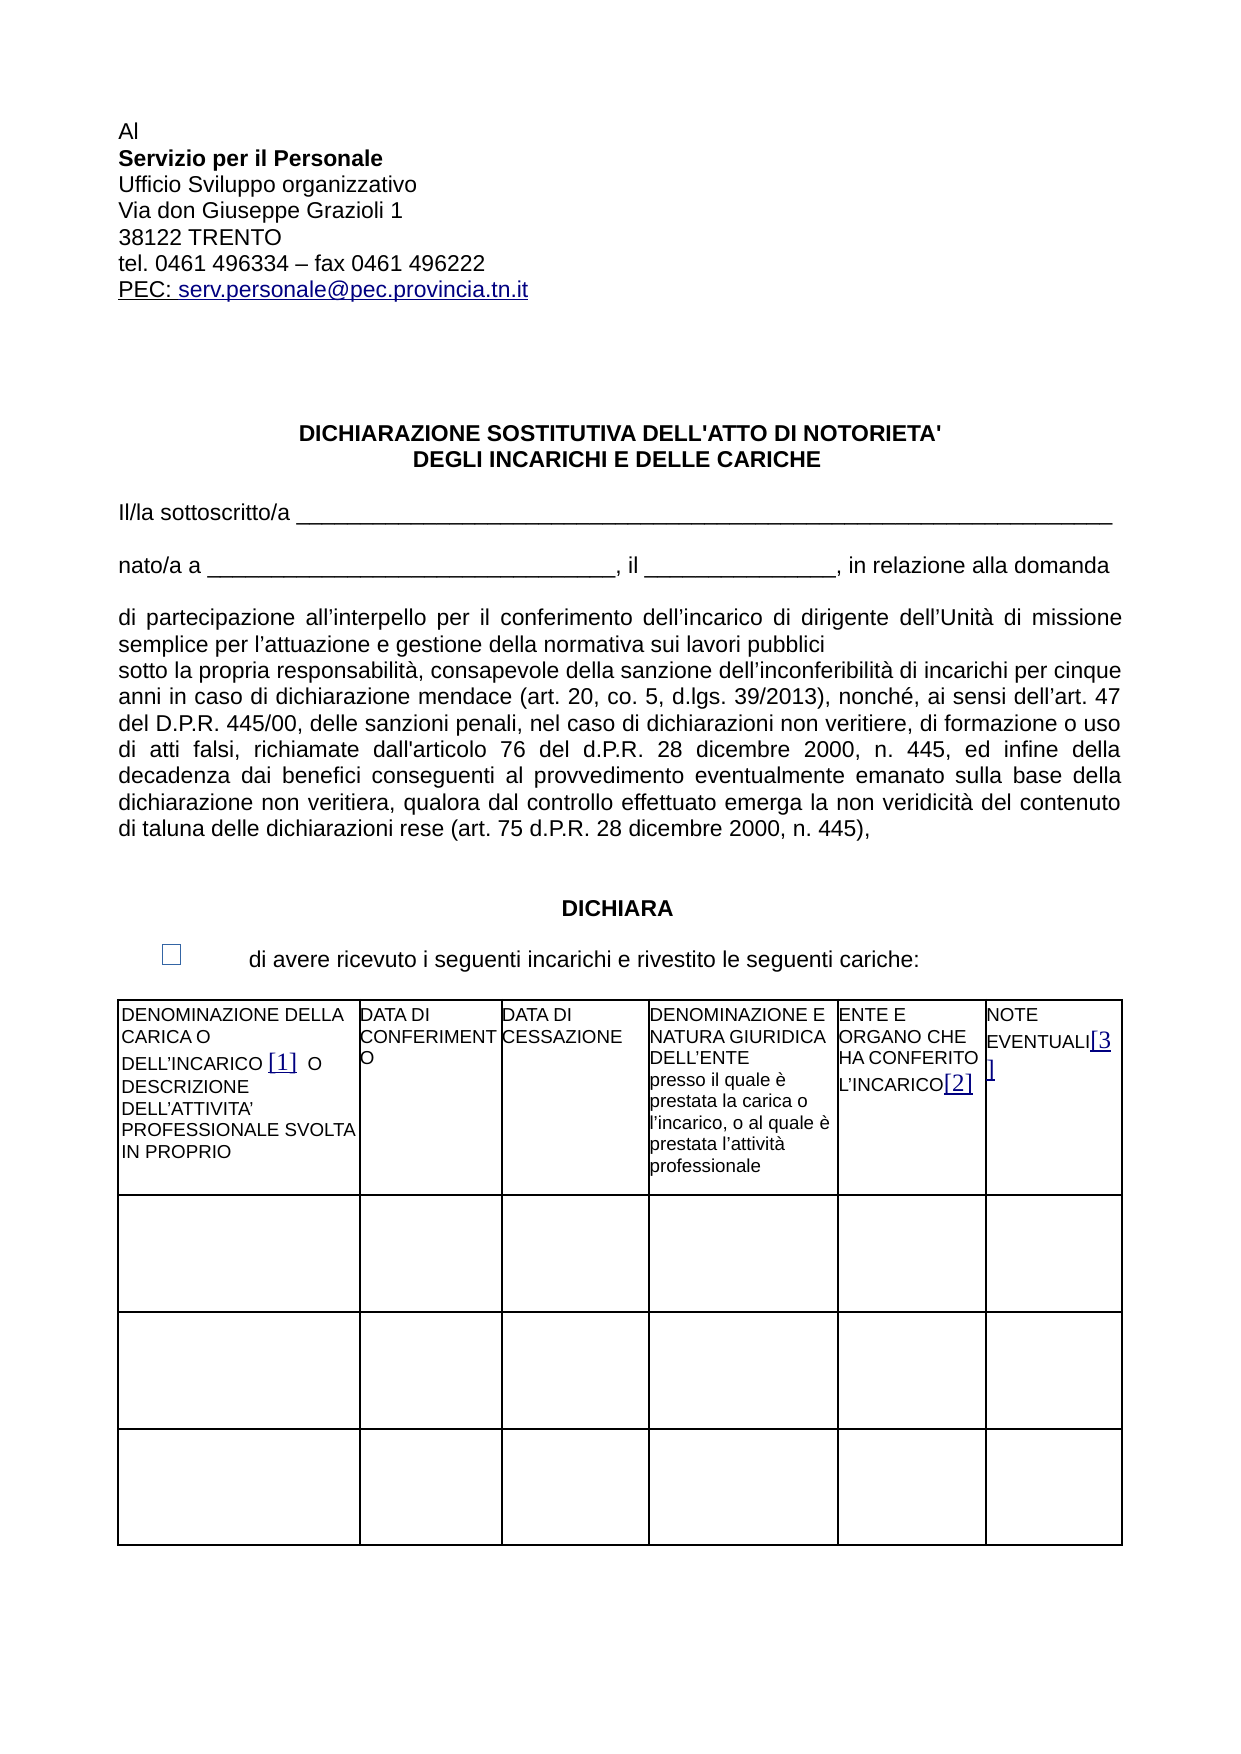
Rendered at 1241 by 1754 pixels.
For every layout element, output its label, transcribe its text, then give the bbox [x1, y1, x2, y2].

table_header DATA DI CONFERIMENTO [361, 1001, 501, 1194]
text tel. 0461 496334 – fax 0461 496222 [118, 250, 1122, 276]
table_cell [361, 1313, 501, 1428]
table_cell [839, 1313, 985, 1428]
table_cell [503, 1430, 648, 1544]
text nato/a a ________________________________, il _______________, in relazione alla domanda [118, 552, 1122, 578]
table_header DENOMINAZIONE DELLA CARICA O DELL’INCARICO [1] O DESCRIZIONE DELL’ATTIVITA’ PROFESSIONALE SVOLTA IN PROPRIO [119, 1001, 359, 1194]
table_cell [361, 1430, 501, 1544]
text Servizio per il Personale [118, 144, 1122, 171]
text DICHIARA [118, 895, 1122, 921]
table_cell [119, 1313, 359, 1428]
text Il/la sottoscritto/a ________________________________________________________________ [118, 499, 1122, 525]
table_header DATA DI CESSAZIONE [503, 1001, 648, 1194]
text PEC: serv.personale@pec.provincia.tn.it [118, 276, 1122, 303]
table_cell [839, 1430, 985, 1544]
table_cell [503, 1196, 648, 1311]
table_cell [119, 1196, 359, 1311]
text sotto la propria responsabilità, consapevole della sanzione dell’inconferibilità di incarichi per cinque anni in caso di dichiarazione mendace (art. 20, co. 5, d.lgs. 39/2013), nonché, ai sensi dell’art. 47 del D.P.R. 445/00, delle sanzioni penali, nel caso di dichiarazioni non veritiere, di formazione o uso di atti falsi, richiamate dall'articolo 76 del d.P.R. 28 dicembre 2000, n. 445, ed infine della decadenza dai benefici conseguenti al provvedimento eventualmente emanato sulla base della dichiarazione non veritiera, qualora dal controllo effettuato emerga la non veridicità del contenuto di taluna delle dichiarazioni rese (art. 75 d.P.R. 28 dicembre 2000, n. 445), [118, 657, 1122, 841]
text Via don Giuseppe Grazioli 1 [118, 197, 1122, 223]
text di partecipazione all’interpello per il conferimento dell’incarico di dirigente dell’Unità di missione semplice per l’attuazione e gestione della normativa sui lavori pubblici [118, 604, 1122, 657]
table_cell [650, 1313, 837, 1428]
text Al [118, 118, 1122, 144]
text Ufficio Sviluppo organizzativo [118, 171, 1122, 197]
table_cell [987, 1196, 1121, 1311]
table_cell [987, 1313, 1121, 1428]
table_cell [650, 1430, 837, 1544]
table_cell [650, 1196, 837, 1311]
table_cell [839, 1196, 985, 1311]
table_cell [987, 1430, 1121, 1544]
table_header ENTE E ORGANO CHE HA CONFERITO L’INCARICO[2] [839, 1001, 985, 1194]
text DEGLI INCARICHI E DELLE CARICHE [118, 446, 1122, 472]
table_header NOTE EVENTUALI[3] [987, 1001, 1121, 1194]
table_cell [503, 1313, 648, 1428]
text di avere ricevuto i seguenti incarichi e rivestito le seguenti cariche: [242, 946, 1122, 972]
text 38122 TRENTO [118, 223, 1122, 250]
text DICHIARAZIONE SOSTITUTIVA DELL'ATTO DI NOTORIETA' [118, 420, 1122, 446]
table_cell [361, 1196, 501, 1311]
table_header DENOMINAZIONE E NATURA GIURIDICA DELL’ENTE presso il quale è prestata la carica o l’incarico, o al quale è prestata l’attività professionale [650, 1001, 837, 1194]
table_cell [119, 1430, 359, 1544]
